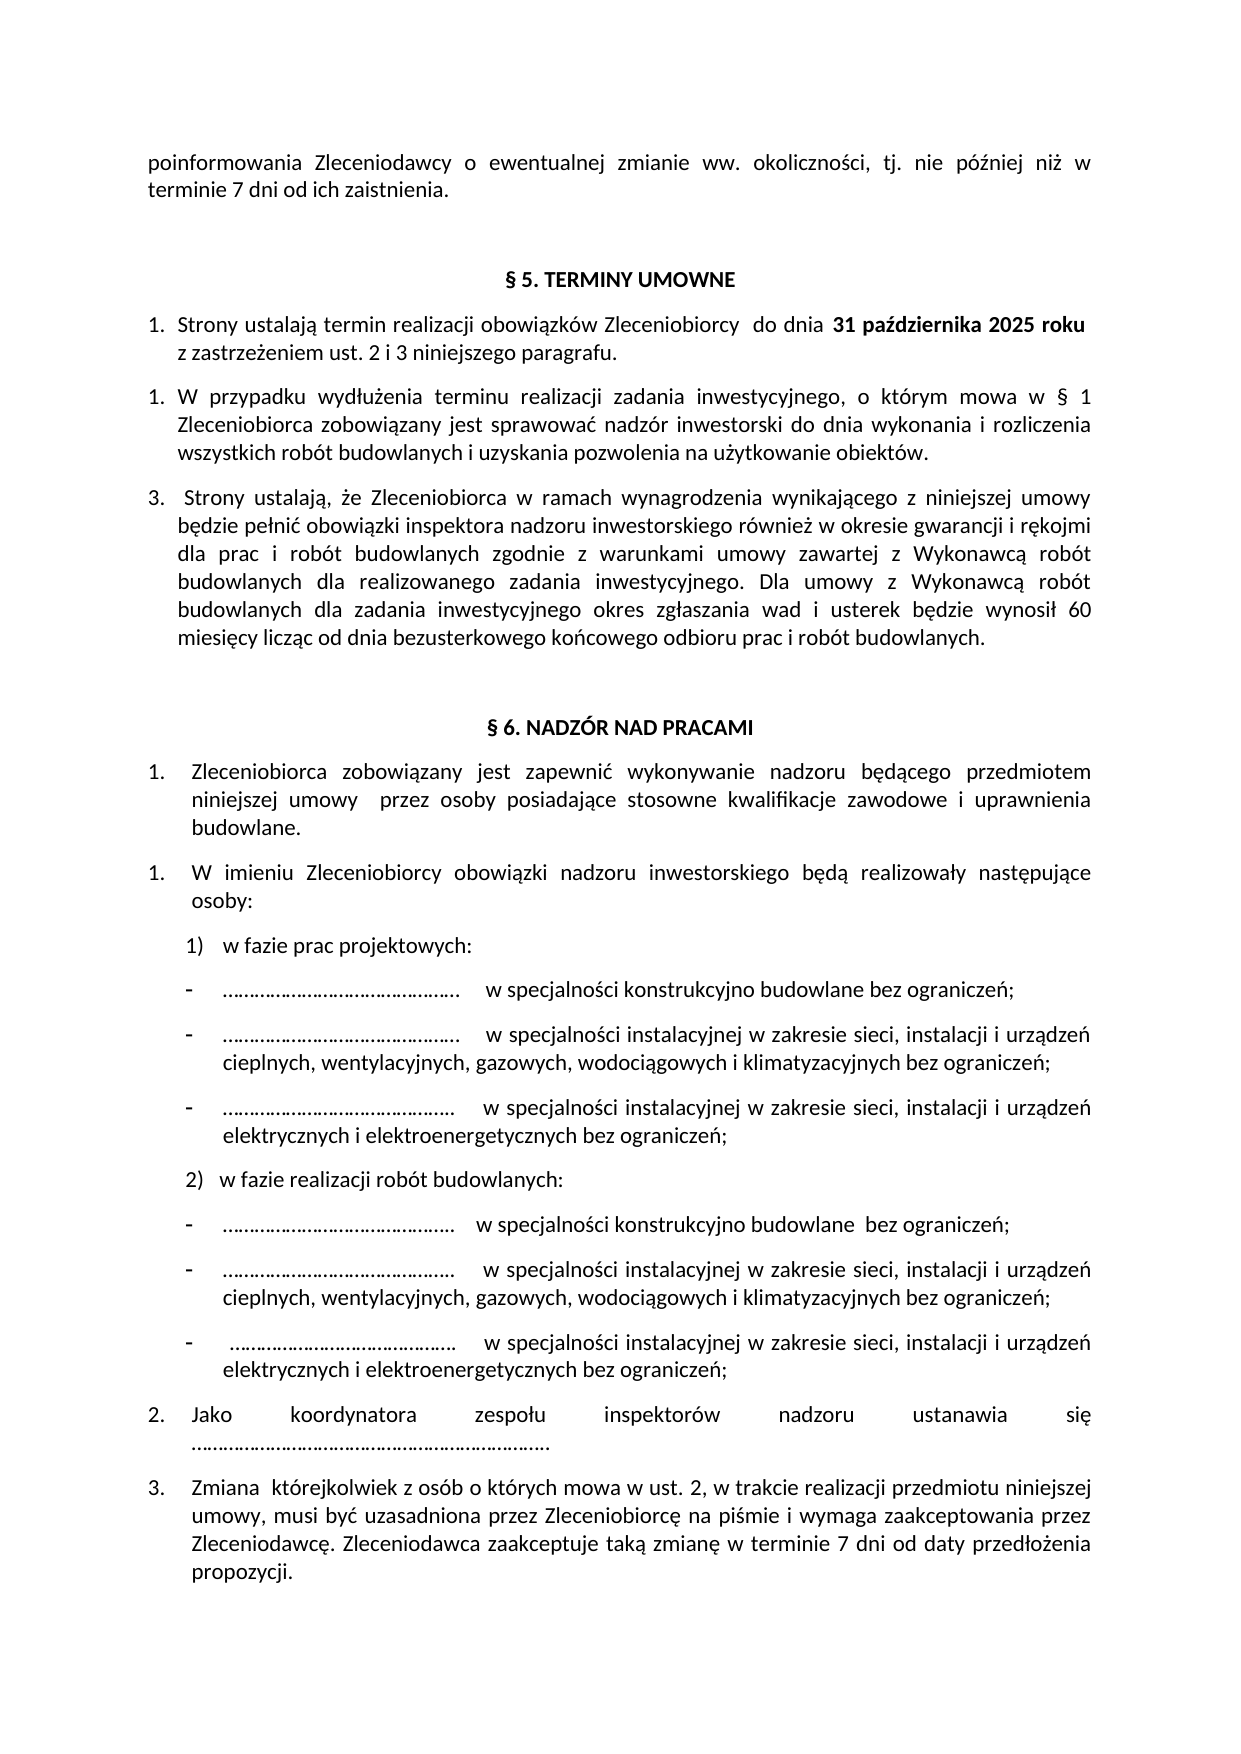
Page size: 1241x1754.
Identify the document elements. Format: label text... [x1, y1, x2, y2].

list ……………………………………… w specjalności konstrukcyjno budowlane bez ograniczeń; [185, 975, 1093, 1003]
text § 5. TERMINY UMOWNE [148, 265, 1093, 293]
list ……………………………………… w specjalności instalacyjnej w zakresie sieci, instalacji i urządzeń cieplnych, wentylacyjnych, gazowych, wodociągowych i klimatyzacyjnych bez ograniczeń; [185, 1020, 1093, 1076]
list W imieniu Zleceniobiorcy obowiązki nadzoru inwestorskiego będą realizowały następujące osoby: [148, 858, 1093, 914]
text poinformowania Zleceniodawcy o ewentualnej zmianie ww. okoliczności, tj. nie później niż w terminie 7 dni od ich zaistnienia. [148, 148, 1093, 204]
list W przypadku wydłużenia terminu realizacji zadania inwestycyjnego, o którym mowa w § 1 Zleceniobiorca zobowiązany jest sprawować nadzór inwestorski do dnia wykonania i rozliczenia wszystkich robót budowlanych i uzyskania pozwolenia na użytkowanie obiektów. [148, 382, 1093, 466]
list …………………………………….. w specjalności instalacyjnej w zakresie sieci, instalacji i urządzeń cieplnych, wentylacyjnych, gazowych, wodociągowych i klimatyzacyjnych bez ograniczeń; [185, 1255, 1093, 1311]
list Strony ustalają termin realizacji obowiązków Zleceniobiorcy do dnia 31 października 2025 roku z zastrzeżeniem ust. 2 i 3 niniejszego paragrafu. [148, 310, 1093, 366]
text 3. Strony ustalają, że Zleceniobiorca w ramach wynagrodzenia wynikającego z niniejszej umowy będzie pełnić obowiązki inspektora nadzoru inwestorskiego również w okresie gwarancji i rękojmi dla prac i robót budowlanych zgodnie z warunkami umowy zawartej z Wykonawcą robót budowlanych dla realizowanego zadania inwestycyjnego. Dla umowy z Wykonawcą robót budowlanych dla zadania inwestycyjnego okres zgłaszania wad i usterek będzie wynosił 60 miesięcy licząc od dnia bezusterkowego końcowego odbioru prac i robót budowlanych. [148, 483, 1093, 651]
text 2) w fazie realizacji robót budowlanych: [185, 1166, 1093, 1193]
list Zleceniobiorca zobowiązany jest zapewnić wykonywanie nadzoru będącego przedmiotem niniejszej umowy przez osoby posiadające stosowne kwalifikacje zawodowe i uprawnienia budowlane. [148, 757, 1093, 841]
list ……………………………………. w specjalności instalacyjnej w zakresie sieci, instalacji i urządzeń elektrycznych i elektroenergetycznych bez ograniczeń; [185, 1328, 1093, 1384]
text § 6. NADZÓR NAD PRACAMI [148, 713, 1093, 741]
list Zmiana którejkolwiek z osób o których mowa w ust. 2, w trakcie realizacji przedmiotu niniejszej umowy, musi być uzasadniona przez Zleceniobiorcę na piśmie i wymaga zaakceptowania przez Zleceniodawcę. Zleceniodawca zaakceptuje taką zmianę w terminie 7 dni od daty przedłożenia propozycji. [148, 1473, 1093, 1585]
list …………………………………….. w specjalności konstrukcyjno budowlane bez ograniczeń; [185, 1210, 1093, 1238]
list w fazie prac projektowych: [185, 931, 1093, 959]
list Jako koordynatora zespołu inspektorów nadzoru ustanawia się ………………………………………………………….. [148, 1400, 1093, 1456]
list …………………………………….. w specjalności instalacyjnej w zakresie sieci, instalacji i urządzeń elektrycznych i elektroenergetycznych bez ograniczeń; [185, 1093, 1093, 1149]
